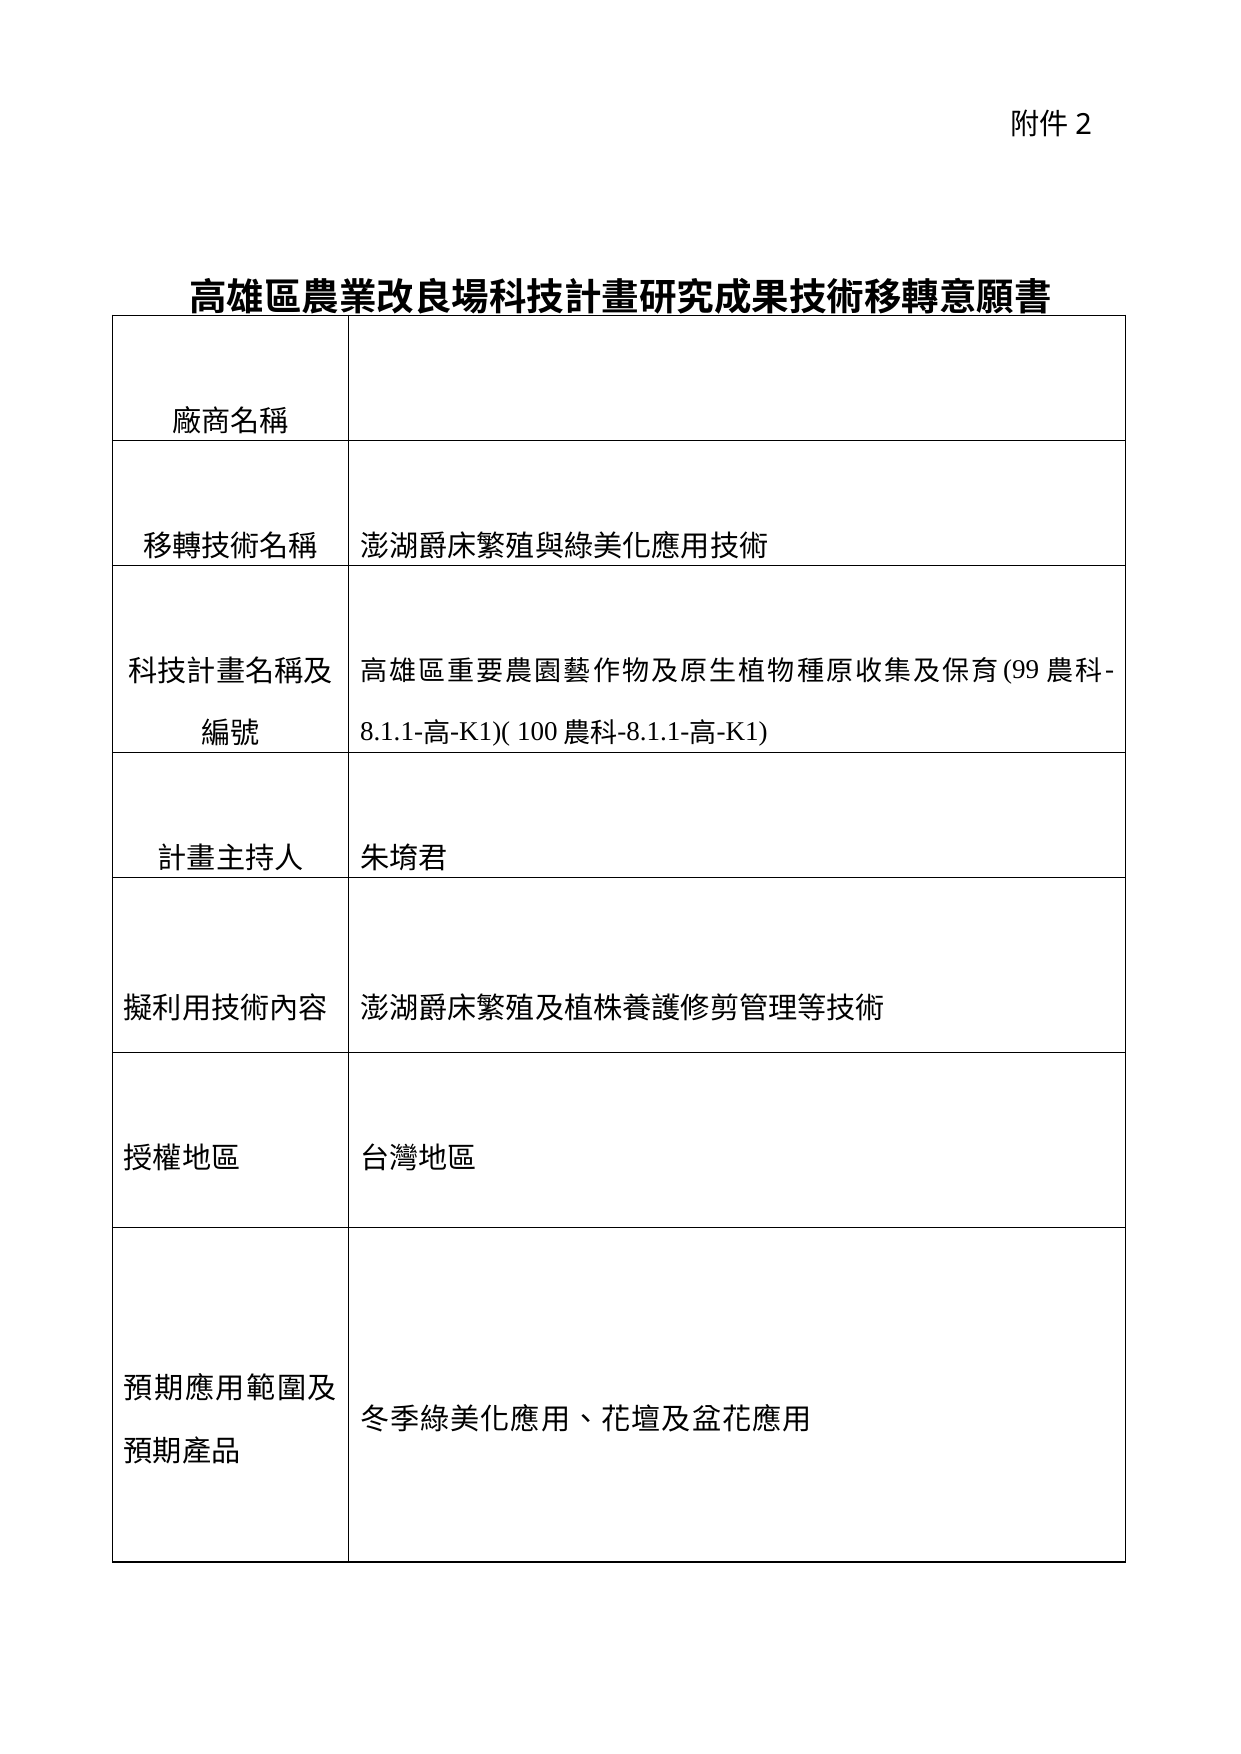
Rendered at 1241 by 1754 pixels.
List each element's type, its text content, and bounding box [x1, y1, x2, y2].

table_cell 高雄區重要農園藝作物及原生植物種原收集及保育(99農科-8.1.1-高-K1)( 100農科-8.1.1-高-K1) [349, 566, 1125, 752]
table_cell 預期應用範圍及預期產品 [113, 1228, 348, 1561]
table_header 廠商名稱 [113, 316, 348, 439]
table_cell 計畫主持人 [113, 753, 348, 877]
table_header [349, 316, 1125, 439]
table_cell 澎湖爵床繁殖及植株養護修剪管理等技術 [349, 878, 1125, 1052]
text 高雄區農業改良場科技計畫研究成果技術移轉意願書 [112, 252, 1128, 314]
table_cell 朱堉君 [349, 753, 1125, 877]
text 附件2 [1010, 101, 1168, 143]
table_cell 科技計畫名稱及編號 [113, 566, 348, 752]
table_cell 移轉技術名稱 [113, 441, 348, 564]
table_cell 授權地區 [113, 1053, 348, 1227]
table_cell 澎湖爵床繁殖與綠美化應用技術 [349, 441, 1125, 564]
table_cell 台灣地區 [349, 1053, 1125, 1227]
table_cell 擬利用技術內容 [113, 878, 348, 1052]
table_cell 冬季綠美化應用、花壇及盆花應用 [349, 1228, 1125, 1561]
